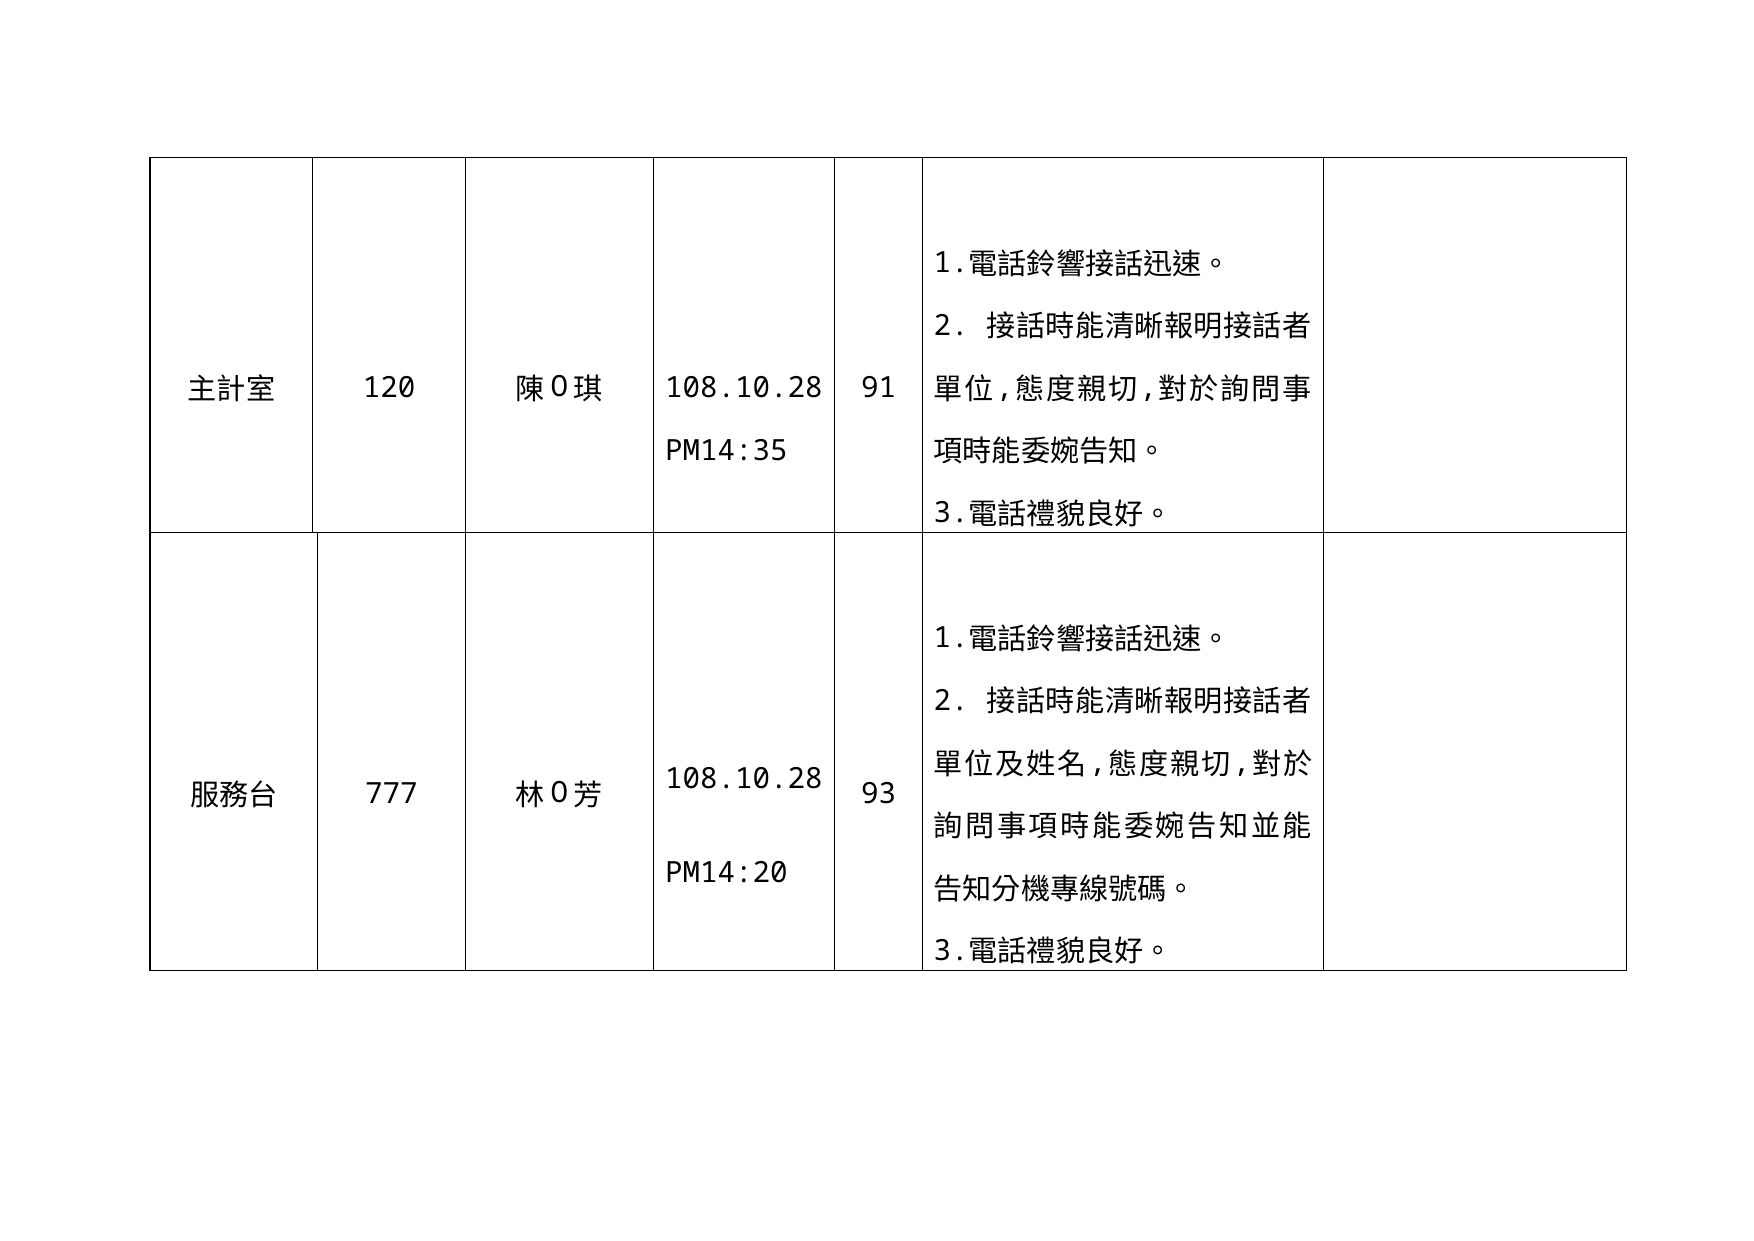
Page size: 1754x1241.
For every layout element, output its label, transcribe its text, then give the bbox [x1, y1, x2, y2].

table_cell 91 [835, 158, 922, 532]
table_cell 108.10.28 PM14:35 [654, 158, 834, 532]
table_cell 120 [313, 158, 465, 532]
table_cell 主計室 [151, 158, 312, 532]
table_cell 1.電話鈴響接話迅速。 2. 接話時能清晰報明接話者單位,態度親切,對於詢問事項時能委婉告知。 3.電話禮貌良好。 [923, 158, 1323, 532]
table_cell 777 [318, 533, 465, 970]
table_cell [1324, 533, 1626, 970]
table_cell 陳O琪 [466, 158, 653, 532]
table_cell 108.10.28 PM14:20 [654, 533, 834, 970]
table_cell [1324, 158, 1626, 532]
table_cell 1.電話鈴響接話迅速。 2. 接話時能清晰報明接話者單位及姓名,態度親切,對於詢問事項時能委婉告知並能告知分機專線號碼。 3.電話禮貌良好。 [923, 533, 1323, 970]
table_cell 93 [835, 533, 922, 970]
table_cell 服務台 [151, 533, 317, 970]
table_cell 林O芳 [466, 533, 653, 970]
